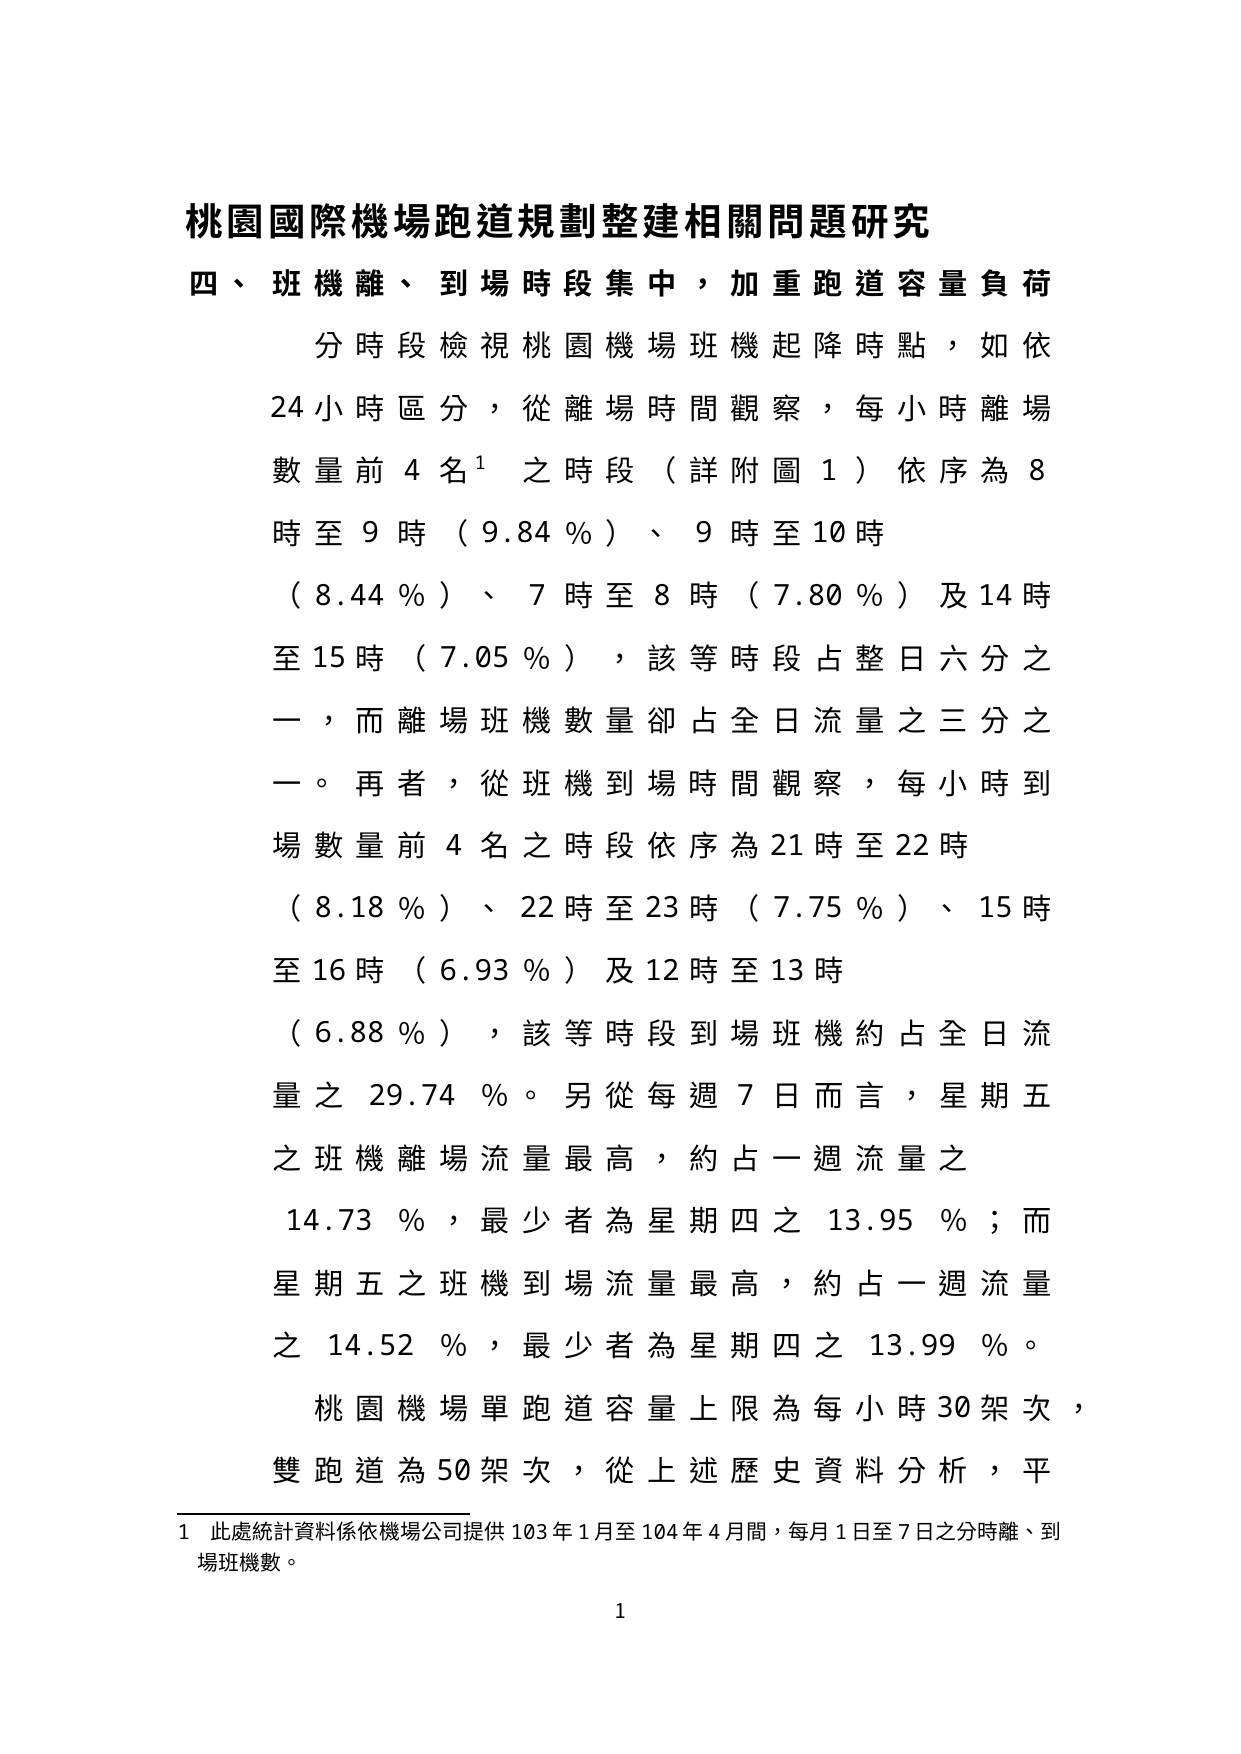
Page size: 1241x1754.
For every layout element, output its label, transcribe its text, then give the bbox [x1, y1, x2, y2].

text 桃園國際機場跑道規劃整建相關問題研究 [183, 177, 1058, 240]
text 此處統計資料係依機場公司提供103年1月至104年4月間，每月1日至7日之分時離、到場班機數。 [177, 1514, 1063, 1577]
text 桃園機場單跑道容量上限為每小時30架次，雙跑道為50架次，從上述歷史資料分析，平均單日離、到場班機流量最大者為每小時32架，最少者為每小時1架，雖尚於雙跑道可容納之範圍內，惟該機場班機之離、到場時段顯具有集中於特殊時段之現象，更增加該時段之跑道流量負荷。 [242, 1365, 1058, 1490]
text 四、班機離、到場時段集中，加重跑道容量負荷 [183, 240, 1058, 302]
text 分時段檢視桃園機場班機起降時點，如依24小時區分，從離場時間觀察，每小時離場數量前4名之時段（詳附圖1）依序為8時至9時（9.84％）、9時至10時（8.44％）、7時至8時（7.80％）及14時至15時（7.05％），該等時段占整日六分之一，而離場班機數量卻占全日流量之三分之一。再者，從班機到場時間觀察，每小時到場數量前4名之時段依序為21時至22時（8.18％）、22時至23時（7.75％）、15時至16時（6.93％）及12時至13時（6.88％），該等時段到場班機約占全日流量之29.74％。另從每週7日而言，星期五之班機離場流量最高，約占一週流量之14.73％，最少者為星期四之13.95％；而星期五之班機到場流量最高，約占一週流量之14.52％，最少者為星期四之13.99％。 [242, 302, 1058, 1365]
